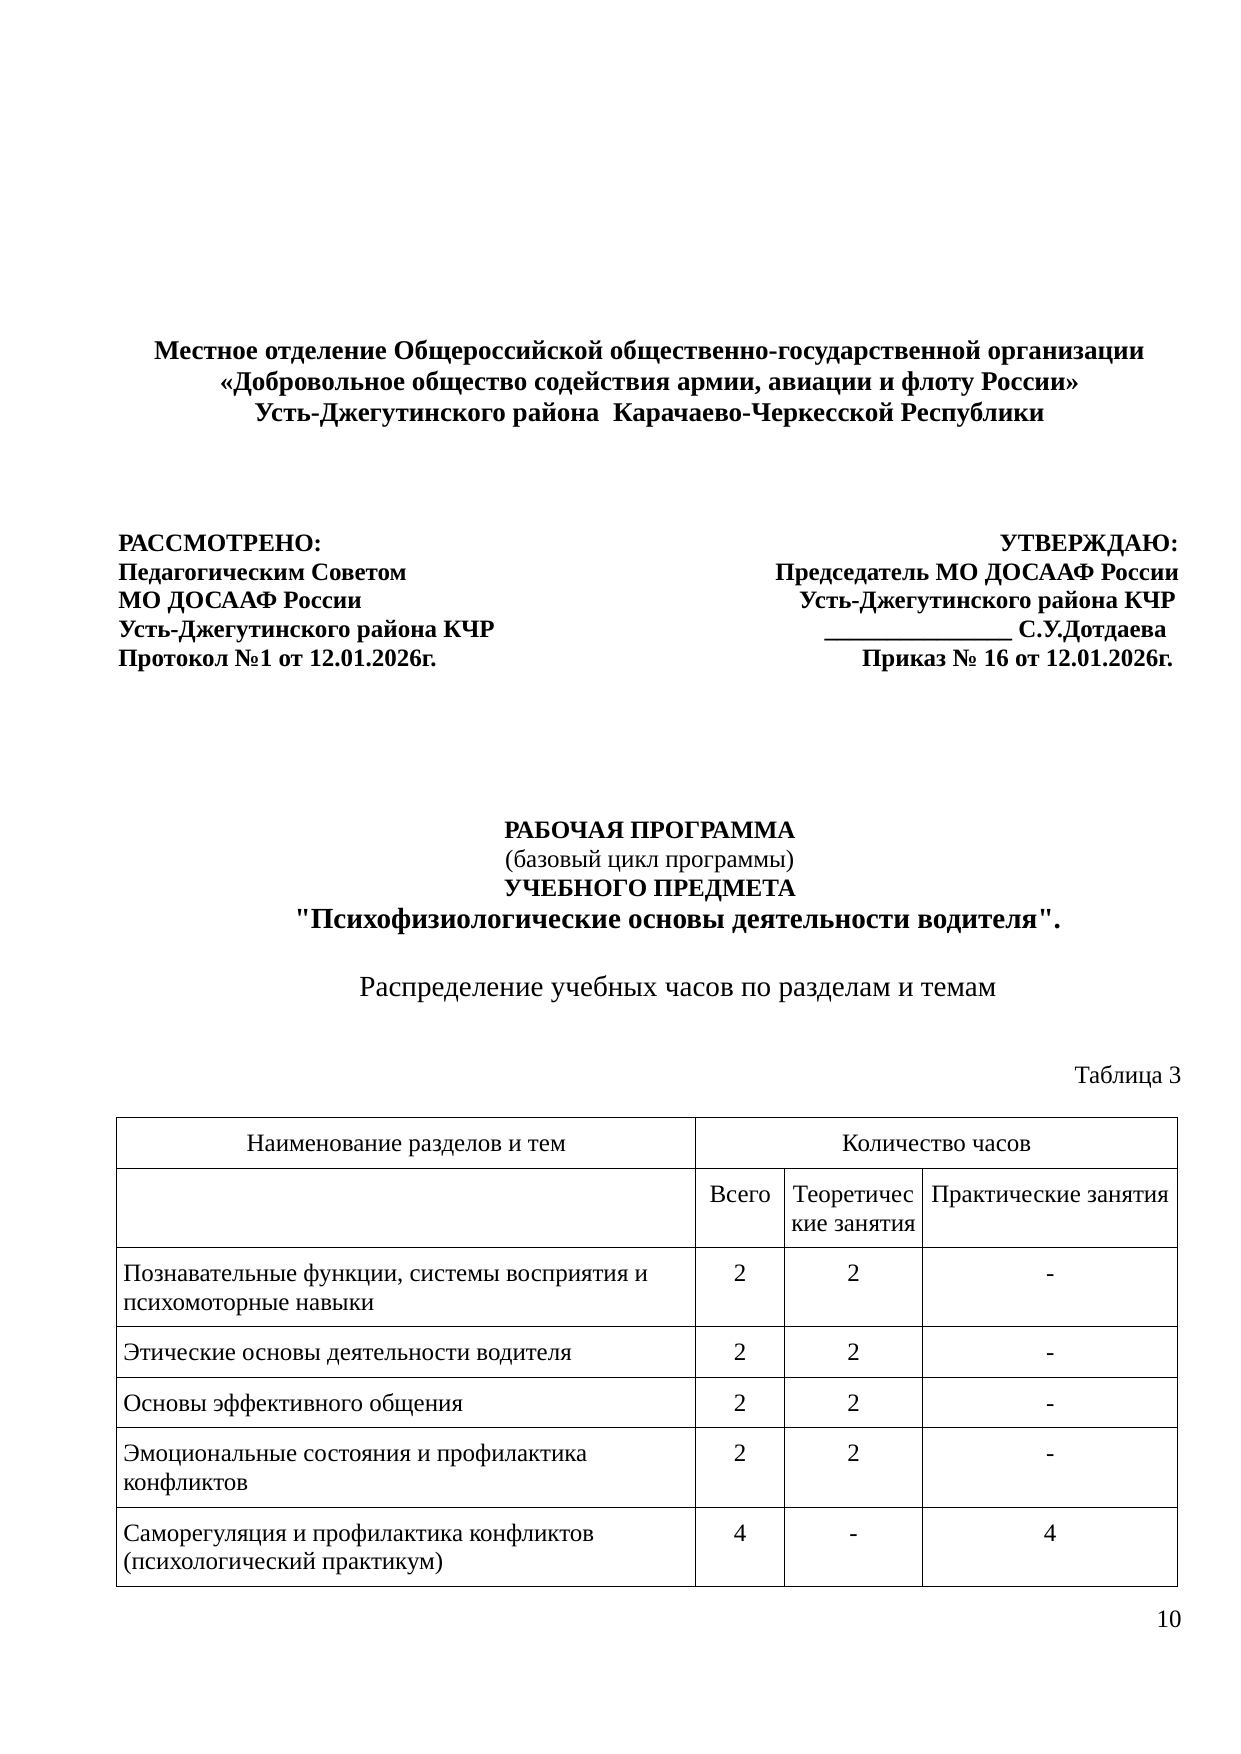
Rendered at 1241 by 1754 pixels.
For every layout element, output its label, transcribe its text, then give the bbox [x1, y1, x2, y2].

table_cell 2 [696, 1248, 784, 1326]
text УЧЕБНОГО ПРЕДМЕТА [118, 873, 1181, 902]
table_cell - [923, 1428, 1177, 1507]
table_cell 4 [696, 1508, 784, 1586]
table_cell - [923, 1378, 1177, 1427]
title "Психофизиологические основы деятельности водителя". [118, 902, 1181, 935]
text Педагогическим Советом Председатель МО ДОСААФ России [118, 557, 1181, 585]
table_cell Теоретические занятия [785, 1169, 922, 1247]
table_cell Познавательные функции, системы восприятия и психомоторные навыки [117, 1248, 695, 1326]
table_cell 2 [785, 1248, 922, 1326]
table_cell 2 [696, 1327, 784, 1377]
table_cell 2 [785, 1378, 922, 1427]
table_header Количество часов [696, 1118, 1177, 1168]
text МО ДОСААФ России Усть-Джегутинского района КЧР Усть-Джегутинского района КЧР _______________ С.У.Дотдаева [118, 585, 1181, 643]
table_cell 4 [923, 1508, 1177, 1586]
text Усть-Джегутинского района Карачаево-Черкесской Республики [118, 396, 1181, 427]
table_cell Всего [696, 1169, 784, 1247]
text Протокол №1 от 12.01.2026г. Приказ № 16 от 12.01.2026г. [118, 643, 1181, 700]
text Таблица 3 [118, 1060, 1181, 1088]
table_cell 2 [696, 1428, 784, 1507]
table_cell 2 [696, 1378, 784, 1427]
text (базовый цикл программы) [118, 844, 1181, 873]
table_cell [117, 1169, 695, 1247]
title Распределение учебных часов по разделам и темам [118, 969, 1181, 1002]
text РАБОЧАЯ ПРОГРАММА [118, 815, 1181, 844]
table_cell - [923, 1248, 1177, 1326]
table_header Наименование разделов и тем [117, 1118, 695, 1168]
table_cell Этические основы деятельности водителя [117, 1327, 695, 1377]
text РАССМОТРЕНО: УТВЕРЖДАЮ: [118, 528, 1181, 557]
table_cell - [785, 1508, 922, 1586]
table_cell Эмоциональные состояния и профилактика конфликтов [117, 1428, 695, 1507]
table_cell Практические занятия [923, 1169, 1177, 1247]
table_cell 2 [785, 1428, 922, 1507]
table_cell 2 [785, 1327, 922, 1377]
table_cell Саморегуляция и профилактика конфликтов (психологический практикум) [117, 1508, 695, 1586]
table_cell Основы эффективного общения [117, 1378, 695, 1427]
text Местное отделение Общероссийской общественно-государственной организации «Добровольное общество содействия армии, авиации и флоту России» [118, 334, 1181, 396]
table_cell - [923, 1327, 1177, 1377]
